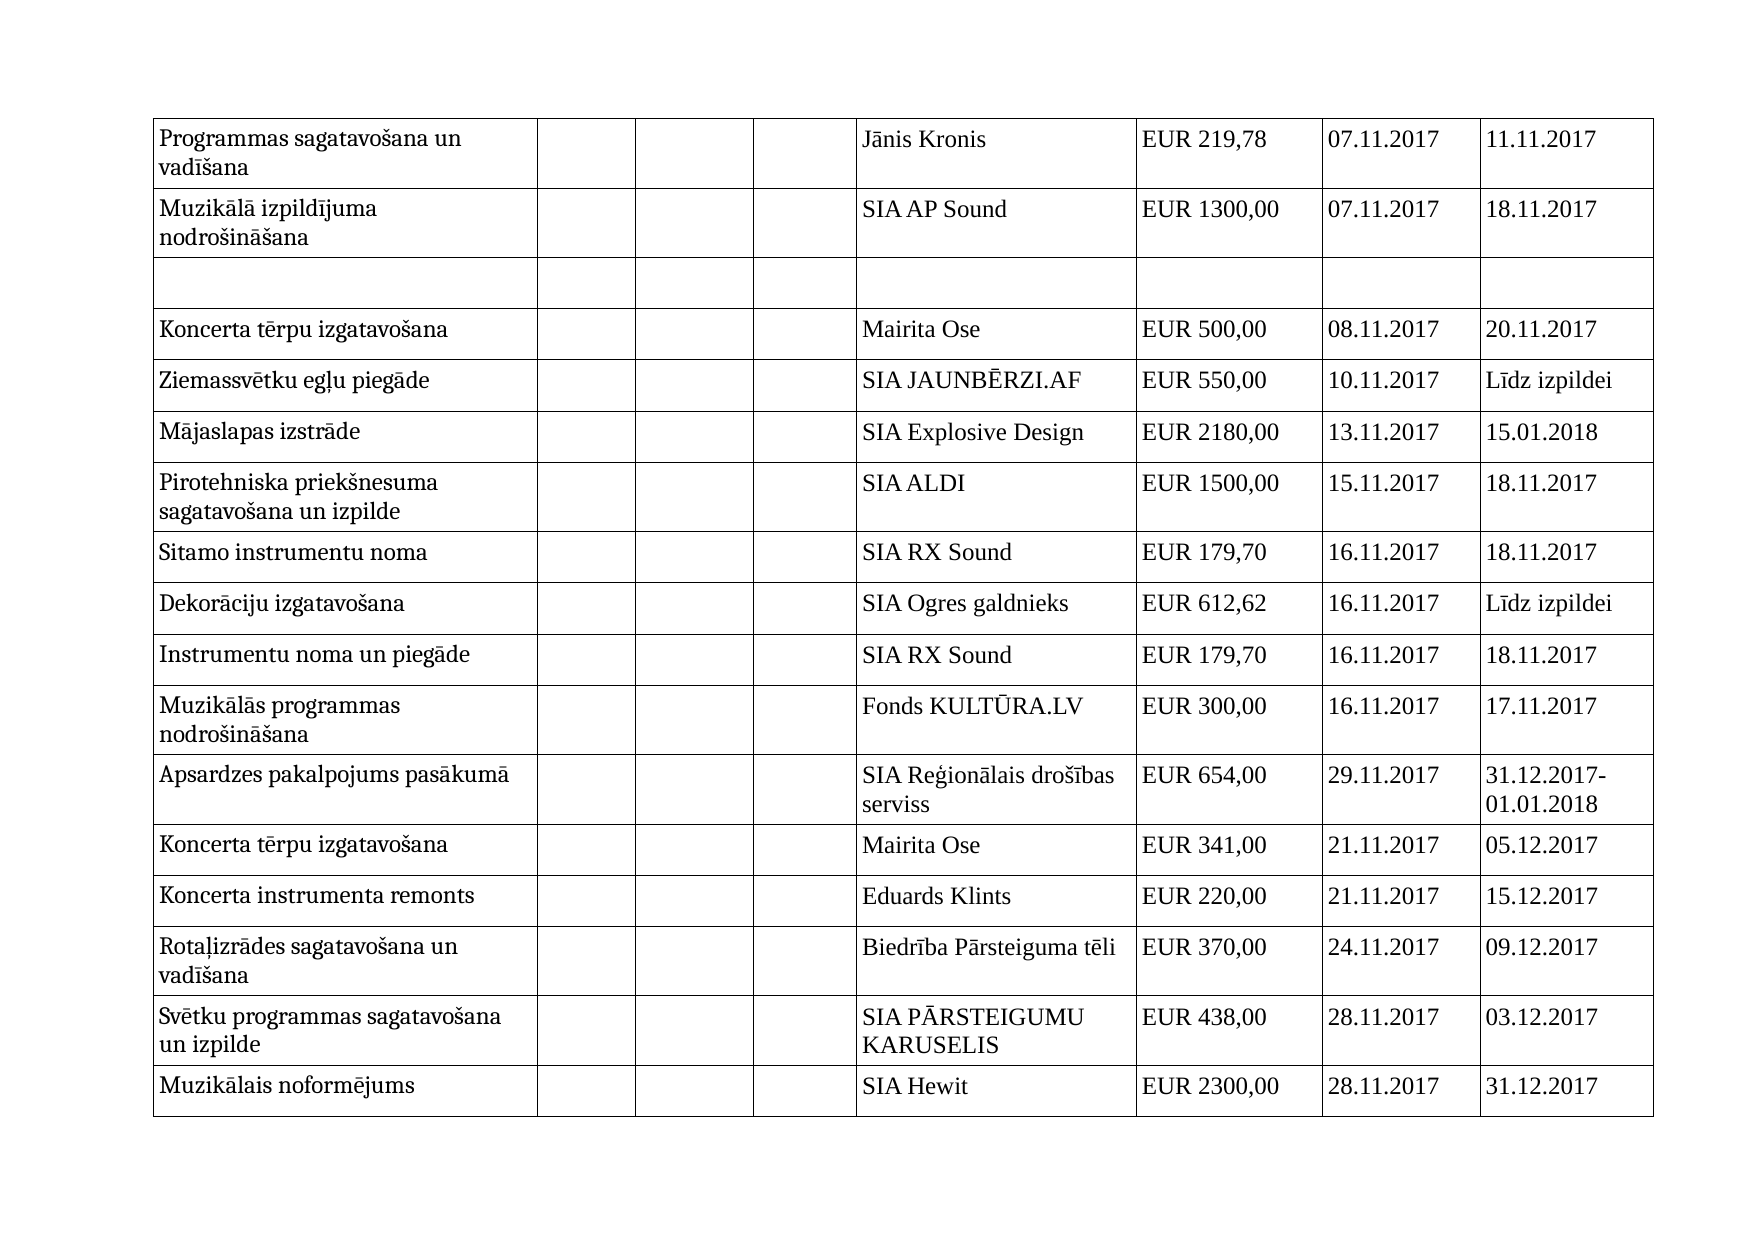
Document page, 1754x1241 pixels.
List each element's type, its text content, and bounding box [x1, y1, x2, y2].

table_cell SIA Hewit [857, 1066, 1136, 1116]
table_cell 31.12.2017-01.01.2018 [1481, 755, 1653, 823]
table_cell Eduards Klints [857, 876, 1136, 926]
table_cell Rotaļizrādes sagatavošana un vadīšana [154, 927, 537, 995]
table_cell 16.11.2017 [1323, 635, 1480, 684]
table_cell [754, 876, 856, 926]
table_cell [538, 635, 635, 684]
table_cell Koncerta instrumenta remonts [154, 876, 537, 926]
table_cell [636, 1066, 753, 1116]
table_cell [1137, 258, 1322, 308]
table_cell 16.11.2017 [1323, 583, 1480, 633]
table_cell [538, 463, 635, 531]
table_cell Mairita Ose [857, 825, 1136, 875]
table_cell [636, 755, 753, 823]
table_cell [538, 360, 635, 411]
table_cell 18.11.2017 [1481, 189, 1653, 257]
table_cell [1481, 258, 1653, 308]
table_cell 24.11.2017 [1323, 927, 1480, 995]
table_cell 20.11.2017 [1481, 309, 1653, 359]
table_cell 28.11.2017 [1323, 1066, 1480, 1116]
table_cell Ziemassvētku egļu piegāde [154, 360, 537, 411]
table_cell [754, 755, 856, 823]
table_cell EUR 438,00 [1137, 996, 1322, 1065]
table_cell Muzikālās programmas nodrošināšana [154, 686, 537, 754]
table_cell [538, 755, 635, 823]
table_cell 08.11.2017 [1323, 309, 1480, 359]
table_cell 10.11.2017 [1323, 360, 1480, 411]
table_cell Mājaslapas izstrāde [154, 412, 537, 462]
table_cell 21.11.2017 [1323, 876, 1480, 926]
table_cell [538, 532, 635, 582]
table_cell SIA RX Sound [857, 532, 1136, 582]
table_cell EUR 2300,00 [1137, 1066, 1322, 1116]
table_cell EUR 500,00 [1137, 309, 1322, 359]
table_cell EUR 370,00 [1137, 927, 1322, 995]
table_cell Apsardzes pakalpojums pasākumā [154, 755, 537, 823]
table_cell [636, 927, 753, 995]
table_cell 16.11.2017 [1323, 532, 1480, 582]
table_cell Dekorāciju izgatavošana [154, 583, 537, 633]
table_cell Mairita Ose [857, 309, 1136, 359]
table_cell 07.11.2017 [1323, 189, 1480, 257]
table_cell Koncerta tērpu izgatavošana [154, 309, 537, 359]
table_cell [538, 686, 635, 754]
table_cell [754, 412, 856, 462]
table_cell [857, 258, 1136, 308]
table_cell SIA RX Sound [857, 635, 1136, 684]
table_cell [538, 996, 635, 1065]
table_cell SIA JAUNBĒRZI.AF [857, 360, 1136, 411]
table_cell EUR 300,00 [1137, 686, 1322, 754]
table_cell [754, 1066, 856, 1116]
table_cell Programmas sagatavošana un vadīšana [154, 119, 537, 188]
table_cell [538, 825, 635, 875]
table_cell [636, 686, 753, 754]
table_cell 13.11.2017 [1323, 412, 1480, 462]
table_cell [754, 463, 856, 531]
table_cell EUR 2180,00 [1137, 412, 1322, 462]
table_cell 07.11.2017 [1323, 119, 1480, 188]
table_cell SIA Ogres galdnieks [857, 583, 1136, 633]
table_cell SIA PĀRSTEIGUMU KARUSELIS [857, 996, 1136, 1065]
table_cell 31.12.2017 [1481, 1066, 1653, 1116]
table_cell [636, 412, 753, 462]
table_cell SIA Reģionālais drošības serviss [857, 755, 1136, 823]
table_cell SIA AP Sound [857, 189, 1136, 257]
table_cell [754, 825, 856, 875]
table_cell [538, 583, 635, 633]
table_cell [754, 996, 856, 1065]
table_cell [538, 876, 635, 926]
table_cell [1323, 258, 1480, 308]
table_cell SIA Explosive Design [857, 412, 1136, 462]
table_cell 18.11.2017 [1481, 532, 1653, 582]
table_cell Muzikālais noformējums [154, 1066, 537, 1116]
table_cell [636, 996, 753, 1065]
table_cell [636, 119, 753, 188]
table_cell EUR 220,00 [1137, 876, 1322, 926]
table_cell SIA ALDI [857, 463, 1136, 531]
table_cell 15.12.2017 [1481, 876, 1653, 926]
table_cell Biedrība Pārsteiguma tēli [857, 927, 1136, 995]
table_cell Līdz izpildei [1481, 583, 1653, 633]
table_cell [538, 927, 635, 995]
table_cell 03.12.2017 [1481, 996, 1653, 1065]
table_cell 18.11.2017 [1481, 635, 1653, 684]
table_cell EUR 612,62 [1137, 583, 1322, 633]
table_cell [754, 309, 856, 359]
table_cell [636, 463, 753, 531]
table_cell [538, 412, 635, 462]
table_cell [154, 258, 537, 308]
table_cell [636, 258, 753, 308]
table_cell [754, 927, 856, 995]
table_cell 05.12.2017 [1481, 825, 1653, 875]
table_cell [754, 360, 856, 411]
table_cell EUR 550,00 [1137, 360, 1322, 411]
table_cell [754, 583, 856, 633]
table_cell [754, 258, 856, 308]
table_cell [754, 686, 856, 754]
table_cell [538, 258, 635, 308]
table_cell EUR 654,00 [1137, 755, 1322, 823]
table_cell EUR 219,78 [1137, 119, 1322, 188]
table_cell Muzikālā izpildījuma nodrošināšana [154, 189, 537, 257]
table_cell Instrumentu noma un piegāde [154, 635, 537, 684]
table_cell Svētku programmas sagatavošana un izpilde [154, 996, 537, 1065]
table_cell EUR 341,00 [1137, 825, 1322, 875]
table_cell EUR 1300,00 [1137, 189, 1322, 257]
table_cell [538, 1066, 635, 1116]
table_cell 17.11.2017 [1481, 686, 1653, 754]
table_cell [636, 360, 753, 411]
table_cell 11.11.2017 [1481, 119, 1653, 188]
table_cell [538, 309, 635, 359]
table_cell [636, 532, 753, 582]
table_cell [636, 189, 753, 257]
table_cell 29.11.2017 [1323, 755, 1480, 823]
table_cell [636, 825, 753, 875]
table_cell Fonds KULTŪRA.LV [857, 686, 1136, 754]
table_cell [636, 309, 753, 359]
table_cell [538, 189, 635, 257]
table_cell [754, 635, 856, 684]
table_cell [636, 635, 753, 684]
table_cell 18.11.2017 [1481, 463, 1653, 531]
table_cell Pirotehniska priekšnesuma sagatavošana un izpilde [154, 463, 537, 531]
table_cell 16.11.2017 [1323, 686, 1480, 754]
table_cell [754, 532, 856, 582]
table_cell EUR 179,70 [1137, 635, 1322, 684]
table_cell Koncerta tērpu izgatavošana [154, 825, 537, 875]
table_cell 28.11.2017 [1323, 996, 1480, 1065]
table_cell EUR 179,70 [1137, 532, 1322, 582]
table_cell [636, 583, 753, 633]
table_cell 15.01.2018 [1481, 412, 1653, 462]
table_cell EUR 1500,00 [1137, 463, 1322, 531]
table_cell [754, 189, 856, 257]
table_cell Sitamo instrumentu noma [154, 532, 537, 582]
table_cell 09.12.2017 [1481, 927, 1653, 995]
table_cell [636, 876, 753, 926]
table_cell [754, 119, 856, 188]
table_cell Jānis Kronis [857, 119, 1136, 188]
table_cell [538, 119, 635, 188]
table_cell 21.11.2017 [1323, 825, 1480, 875]
table_cell Līdz izpildei [1481, 360, 1653, 411]
table_cell 15.11.2017 [1323, 463, 1480, 531]
